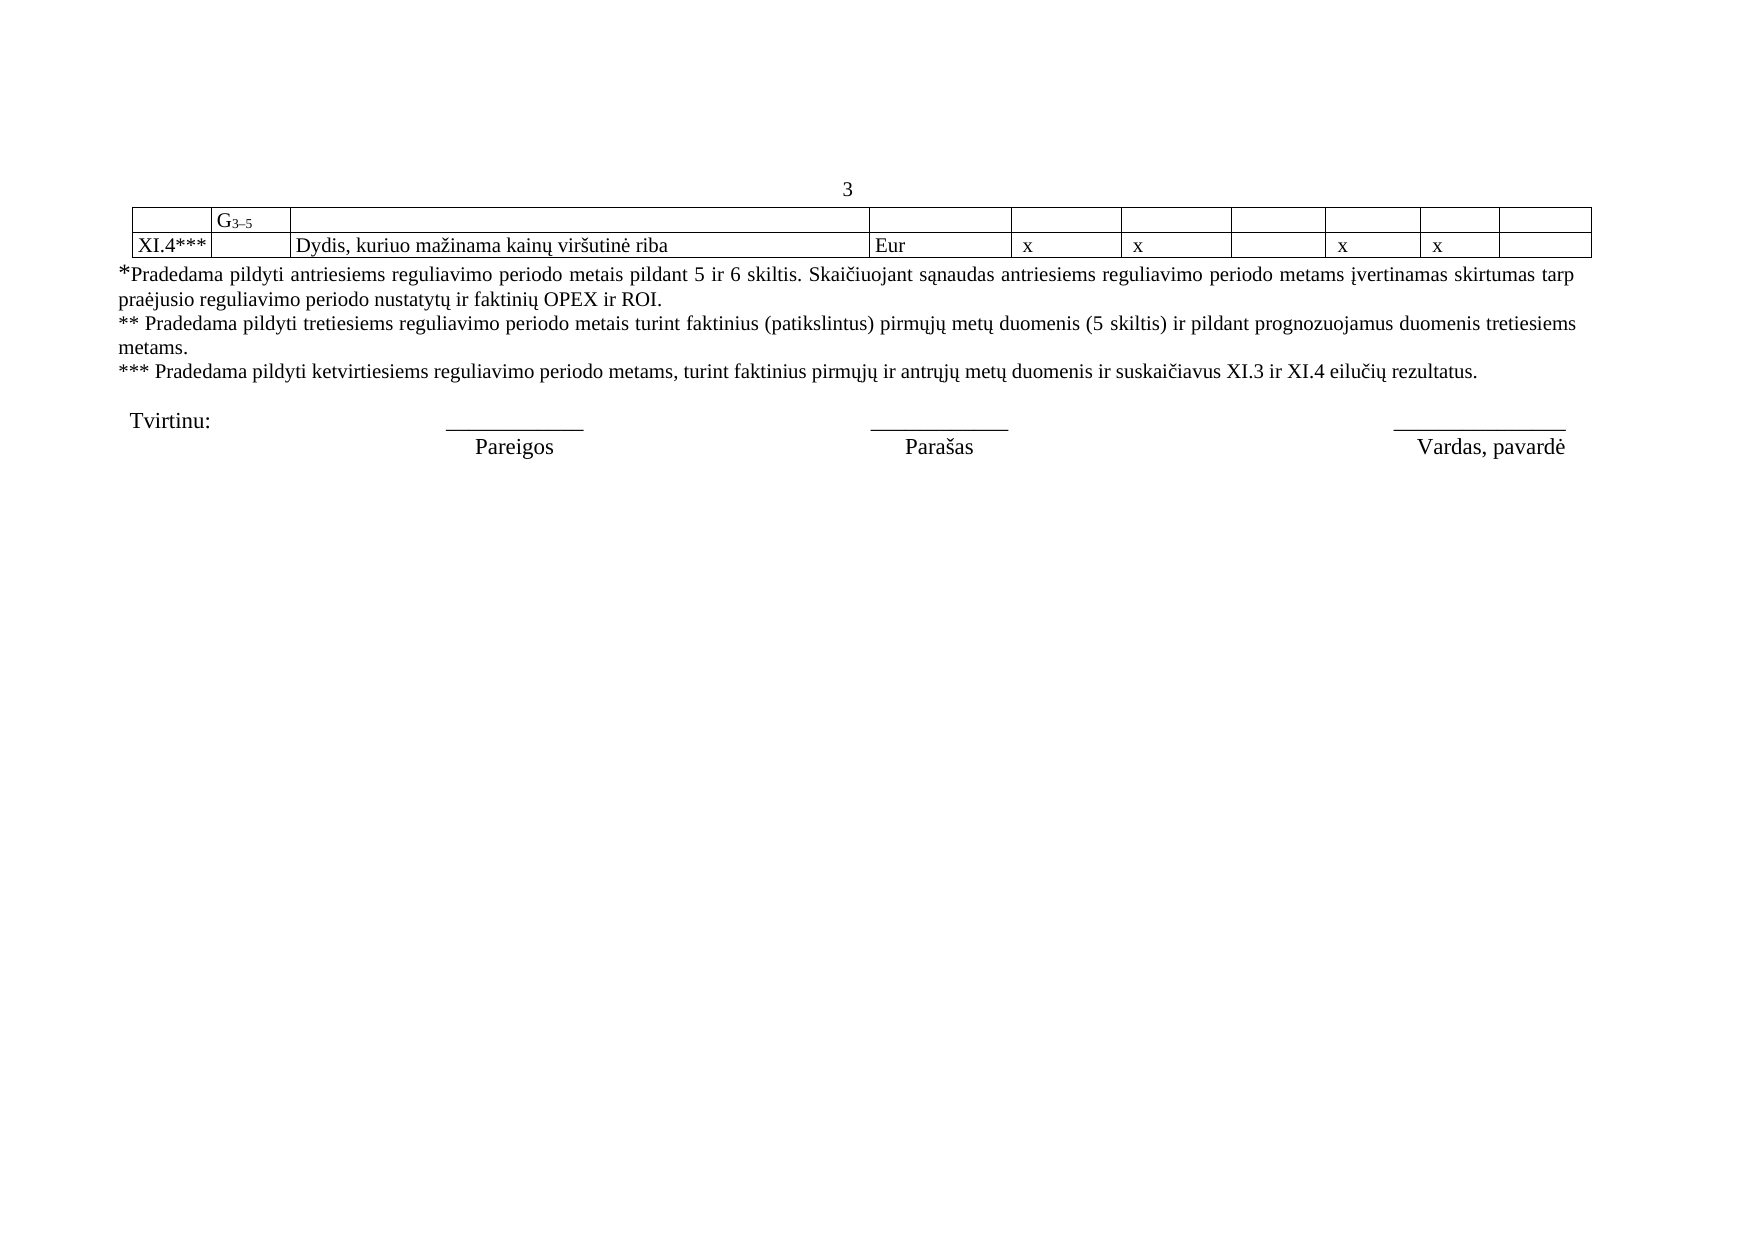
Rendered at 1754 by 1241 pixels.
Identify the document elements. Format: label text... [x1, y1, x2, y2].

table_cell [1421, 208, 1499, 232]
table_header Tvirtinu: [118, 407, 302, 460]
table_cell [870, 208, 1011, 232]
table_cell [1012, 208, 1121, 232]
table_cell x [1122, 233, 1231, 257]
table_cell [1232, 208, 1325, 232]
table_cell Dydis, kuriuo mažinama kainų viršutinė riba [291, 233, 869, 257]
table_cell x [1421, 233, 1499, 257]
table_cell [1500, 208, 1591, 232]
table_header _______________ Vardas, pavardė [1152, 407, 1577, 460]
table_cell [133, 208, 211, 232]
table_cell [1232, 233, 1325, 257]
table_cell [1500, 233, 1591, 257]
table_cell [1122, 208, 1231, 232]
table_cell G3–5 [212, 208, 290, 232]
text *** Pradedama pildyti ketvirtiesiems reguliavimo periodo metams, turint faktinius pirmųjų ir antrųjų metų duomenis ir suskaičiavus XI.3 ir XI.4 eilučių rezultatus. [118, 359, 1577, 383]
table_header ____________ Pareigos [302, 407, 727, 460]
table_cell Eur [870, 233, 1011, 257]
text *Pradedama pildyti antriesiems reguliavimo periodo metais pildant 5 ir 6 skiltis. Skaičiuojant sąnaudas antriesiems reguliavimo periodo metams įvertinamas skirtumas tarp praėjusio reguliavimo periodo nustatytų ir faktinių OPEX ir ROI. [118, 258, 1577, 311]
table_cell XI.4*** [133, 233, 211, 257]
table_cell x [1012, 233, 1121, 257]
text ** Pradedama pildyti tretiesiems reguliavimo periodo metais turint faktinius (patikslintus) pirmųjų metų duomenis (5 skiltis) ir pildant prognozuojamus duomenis tretiesiems metams. [118, 311, 1577, 359]
table_cell [212, 233, 290, 257]
table_cell [1326, 208, 1420, 232]
table_cell [291, 208, 869, 232]
table_header ____________ Parašas [727, 407, 1152, 460]
table_cell x [1326, 233, 1420, 257]
